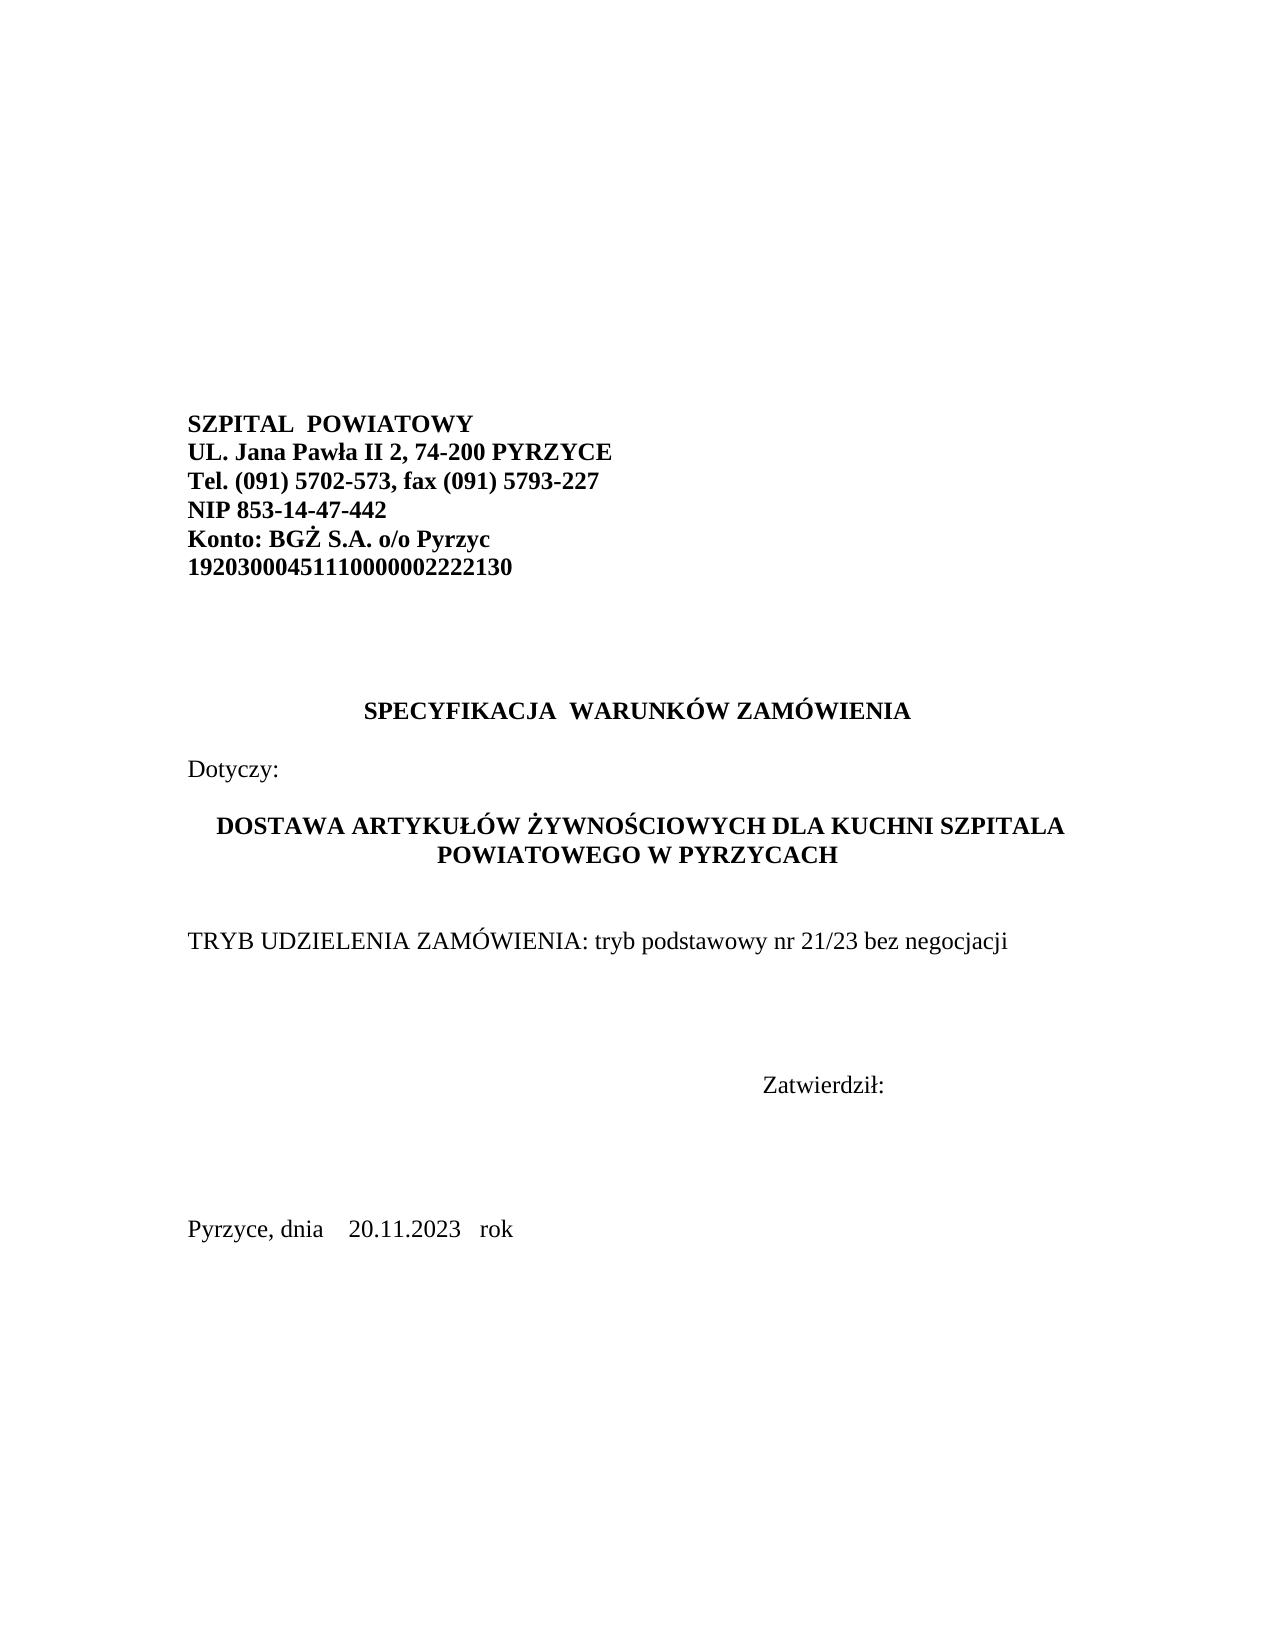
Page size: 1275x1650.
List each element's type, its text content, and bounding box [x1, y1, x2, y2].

text 19203000451110000002222130 [187, 552, 1087, 581]
text Konto: BGŻ S.A. o/o Pyrzyc [187, 524, 1087, 552]
text Pyrzyce, dnia 20.11.2023 rok [187, 1214, 1087, 1242]
text Zatwierdził: [187, 1070, 1087, 1099]
text DOSTAWA ARTYKUŁÓW ŻYWNOŚCIOWYCH DLA KUCHNI SZPITALA POWIATOWEGO W PYRZYCACH [187, 811, 1087, 869]
text Tel. (091) 5702-573, fax (091) 5793-227 [187, 466, 1087, 495]
text SZPITAL POWIATOWY [187, 409, 1087, 437]
text TRYB UDZIELENIA ZAMÓWIENIA: tryb podstawowy nr 21/23 bez negocjacji [187, 926, 1087, 955]
text Dotyczy: [187, 754, 1087, 782]
text SPECYFIKACJA WARUNKÓW ZAMÓWIENIA [187, 696, 1087, 725]
text NIP 853-14-47-442 [187, 495, 1087, 524]
text UL. Jana Pawła II 2, 74-200 PYRZYCE [187, 437, 1087, 466]
